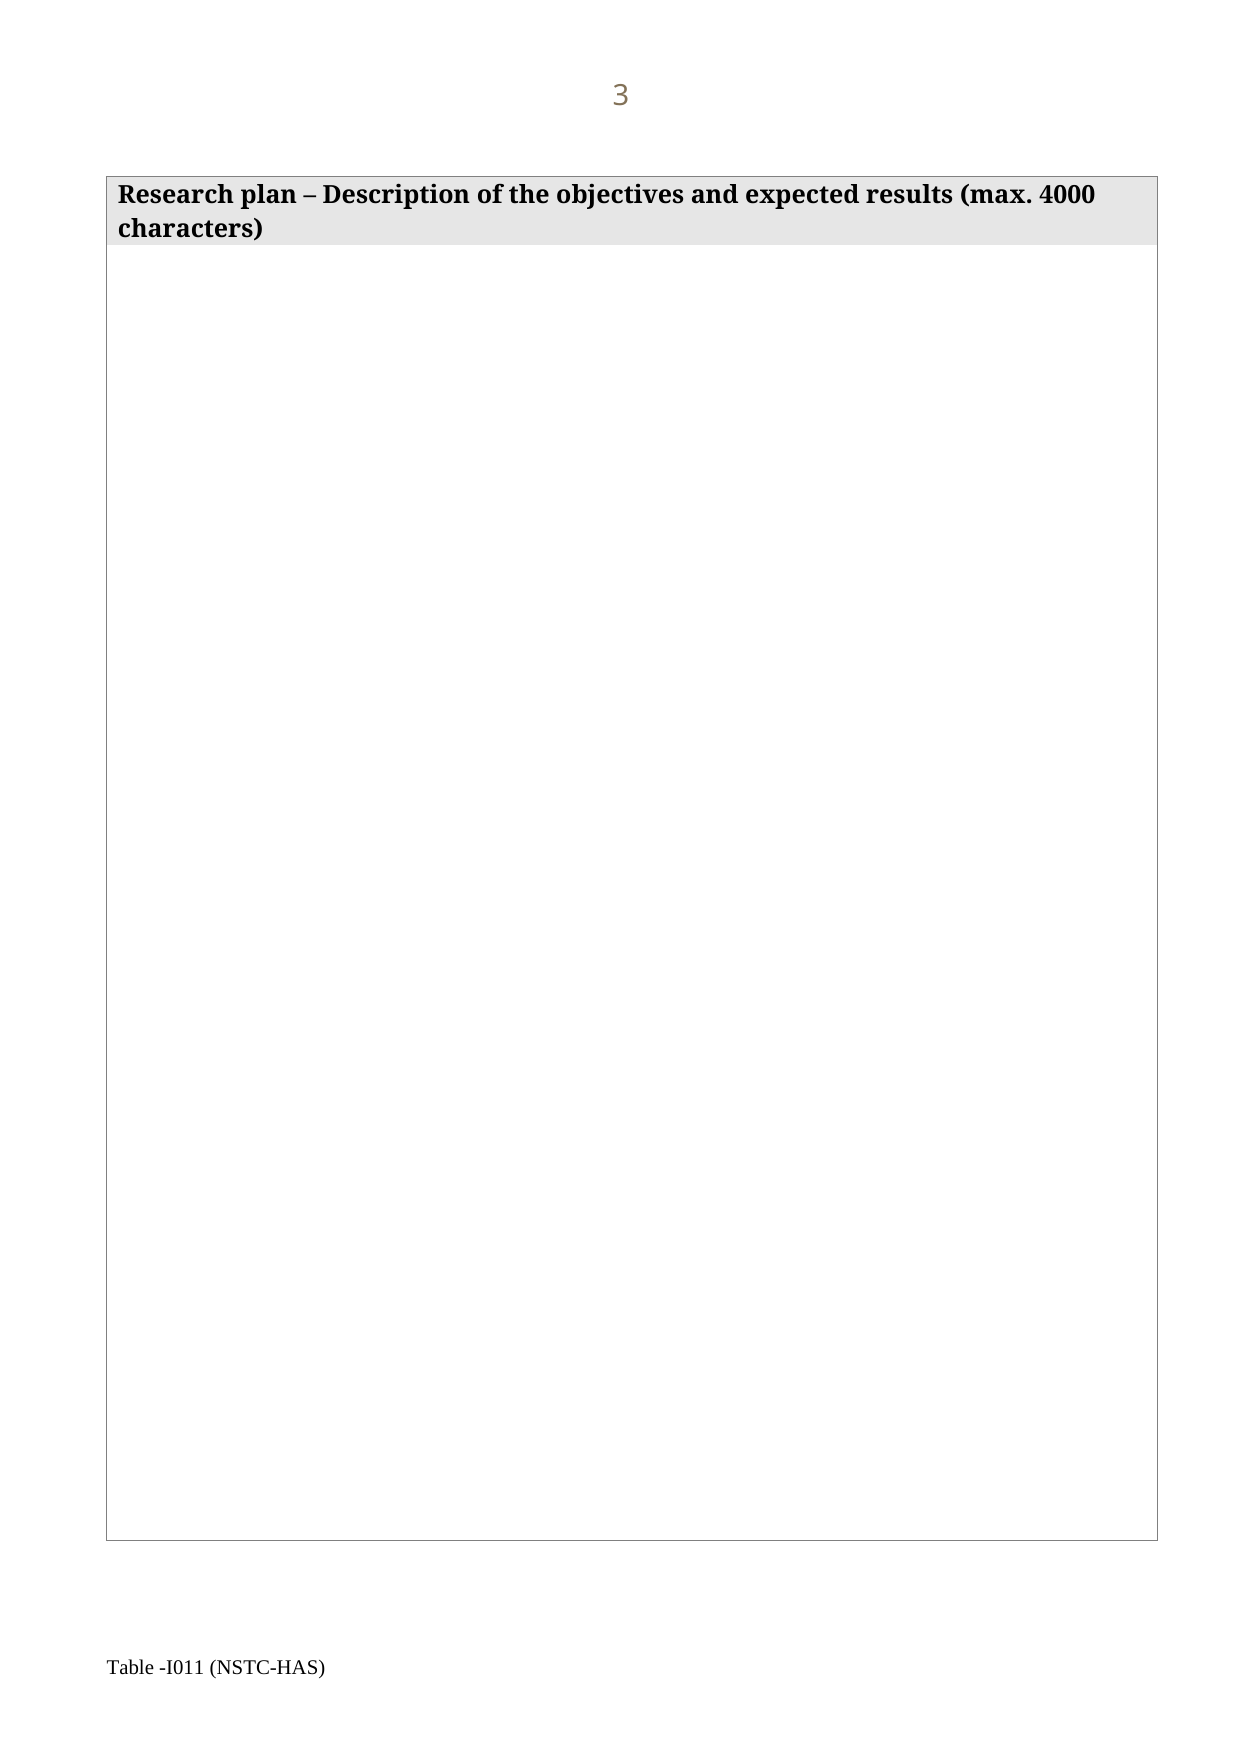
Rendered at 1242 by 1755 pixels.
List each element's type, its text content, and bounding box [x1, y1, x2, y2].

table_cell [107, 245, 1157, 1539]
table_header Research plan – Description of the objectives and expected results (max. 4000 characters) [107, 177, 1157, 245]
